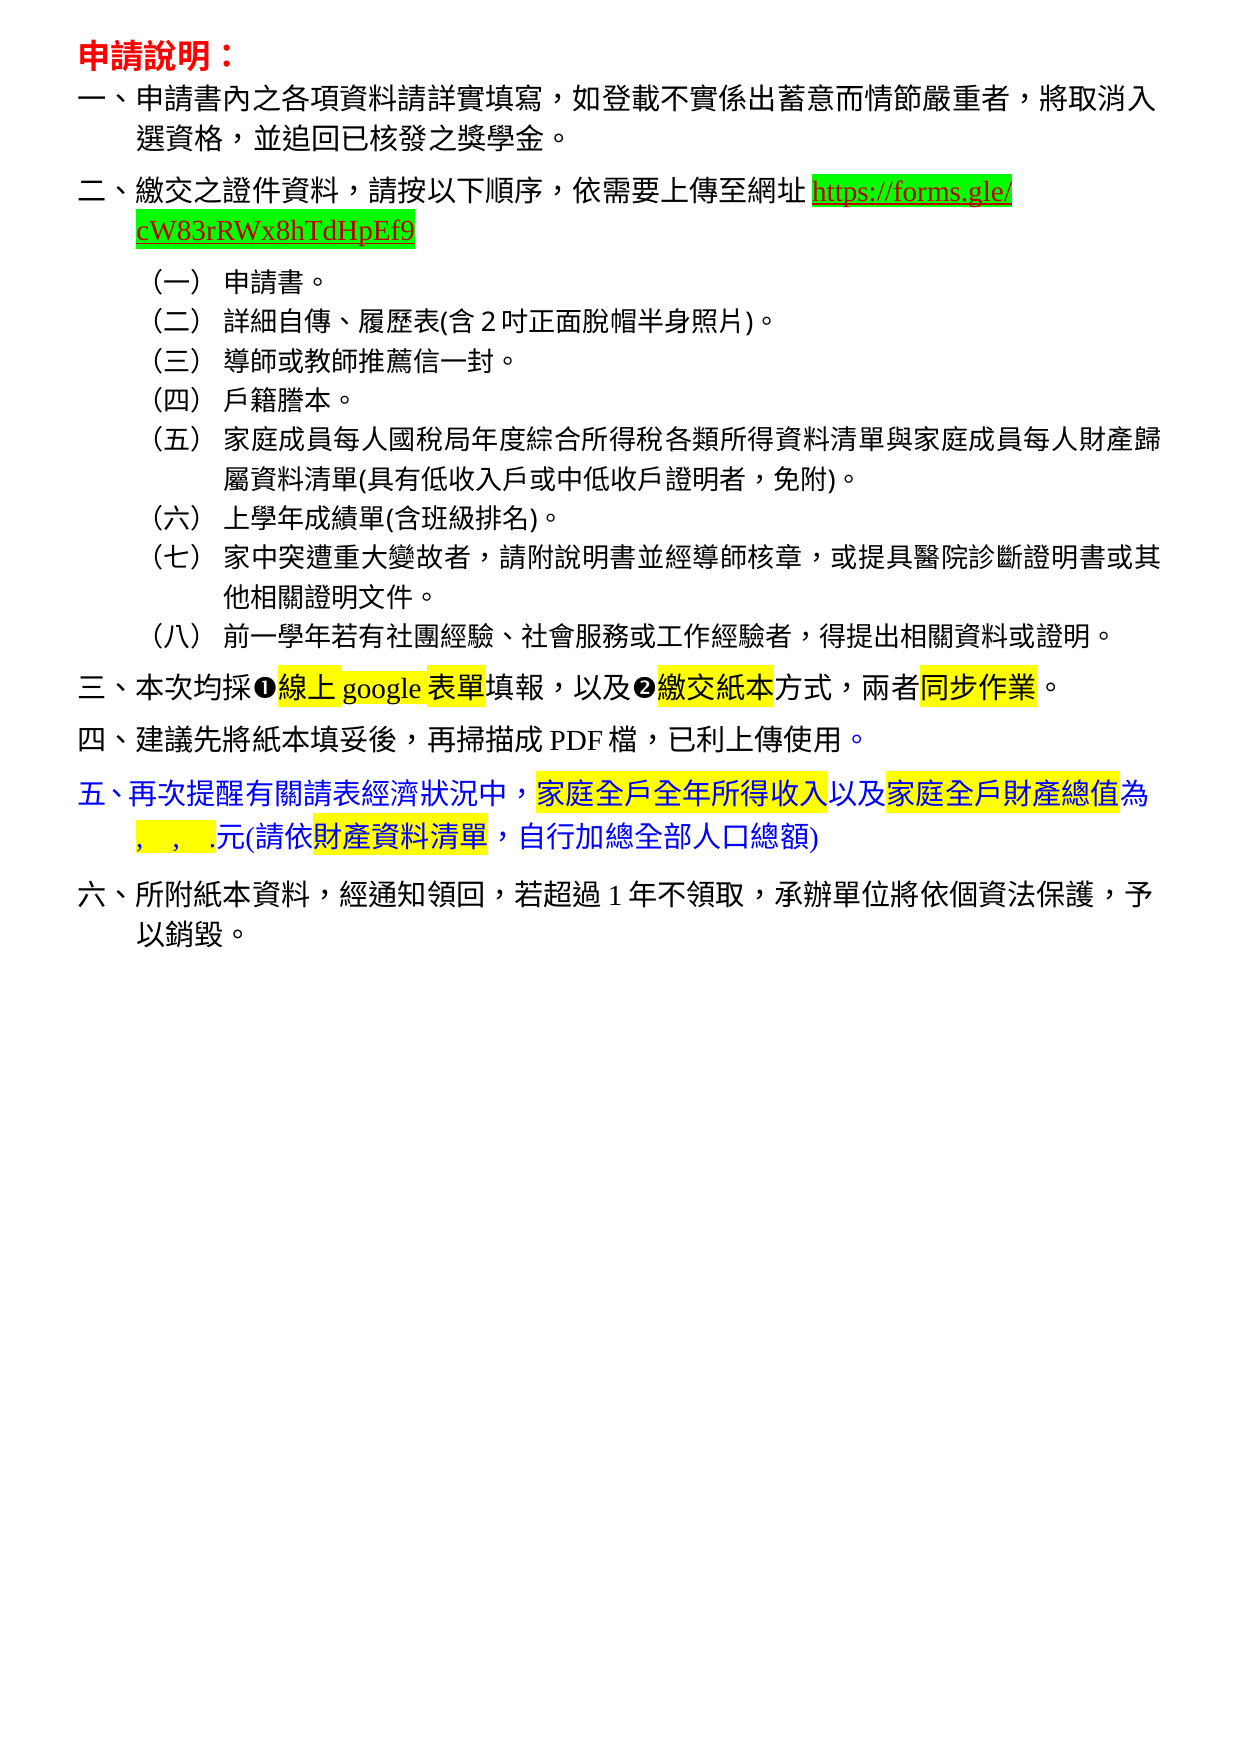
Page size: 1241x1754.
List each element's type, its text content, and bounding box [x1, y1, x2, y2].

text 三、本次均採線上google表單填報，以及繳交紙本方式，兩者同步作業。 [77, 667, 1163, 706]
text 一、申請書內之各項資料請詳實填寫，如登載不實係出蓄意而情節嚴重者，將取消入選資格，並追回已核發之獎學金。 [77, 78, 1163, 157]
list 導師或教師推薦信一封。 [136, 340, 1163, 379]
text 四、建議先將紙本填妥後，再掃描成PDF檔，已利上傳使用。 [77, 719, 1163, 758]
list 戶籍謄本。 [136, 379, 1163, 418]
text 五、再次提醒有關請表經濟狀況中，家庭全戶全年所得收入以及家庭全戶財產總值為 , , .元(請依財產資料清單，自行加總全部人口總額) [77, 771, 1163, 855]
text 二、繳交之證件資料，請按以下順序，依需要上傳至網址https://forms.gle/cW83rRWx8hTdHpEf9 [77, 169, 1163, 249]
text 六、所附紙本資料，經通知領回，若超過1年不領取，承辦單位將依個資法保護，予以銷毀。 [77, 874, 1163, 953]
list 詳細自傳、履歷表(含2吋正面脫帽半身照片)。 [136, 300, 1163, 340]
text 申請說明： [77, 29, 1163, 78]
list 前一學年若有社團經驗、社會服務或工作經驗者，得提出相關資料或證明。 [136, 615, 1163, 654]
list 家庭成員每人國稅局年度綜合所得稅各類所得資料清單與家庭成員每人財產歸屬資料清單(具有低收入戶或中低收戶證明者，免附)。 [136, 418, 1163, 497]
list 申請書。 [136, 261, 1163, 300]
list 上學年成績單(含班級排名)。 [136, 497, 1163, 536]
list 家中突遭重大變故者，請附說明書並經導師核章，或提具醫院診斷證明書或其他相關證明文件。 [136, 536, 1163, 615]
